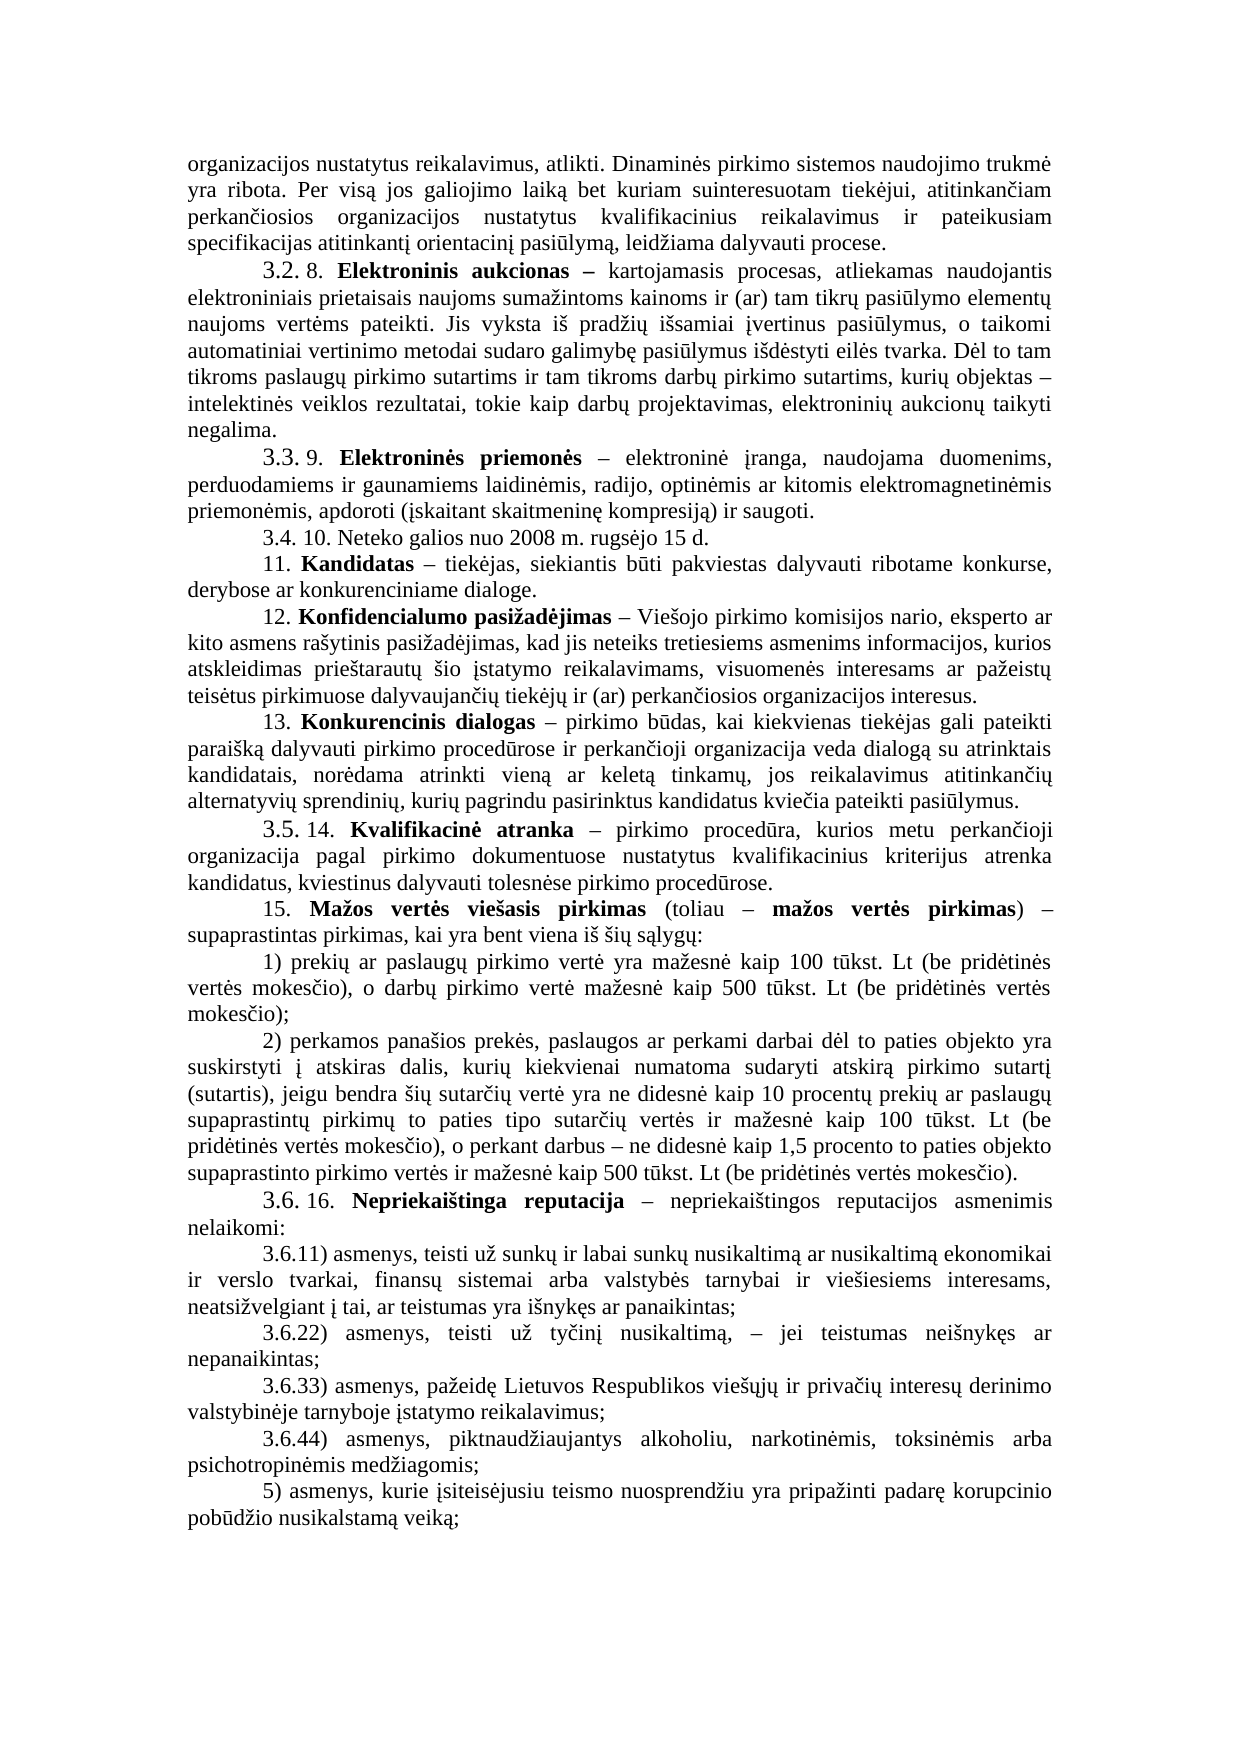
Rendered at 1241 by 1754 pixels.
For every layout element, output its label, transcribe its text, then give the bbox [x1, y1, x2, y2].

subtitle 16. Nepriekaištinga reputacija – nepriekaištingos reputacijos asmenimis nelaikomi: [187, 1185, 1053, 1240]
text 2) perkamos panašios prekės, paslaugos ar perkami darbai dėl to paties objekto yra suskirstyti į atskiras dalis, kurių kiekvienai numatoma sudaryti atskirą pirkimo sutartį (sutartis), jeigu bendra šių sutarčių vertė yra ne didesnė kaip 10 procentų prekių ar paslaugų supaprastintų pirkimų to paties tipo sutarčių vertės ir mažesnė kaip 100 tūkst. Lt (be pridėtinės vertės mokesčio), o perkant darbus – ne didesnė kaip 1,5 procento to paties objekto supaprastinto pirkimo vertės ir mažesnė kaip 500 tūkst. Lt (be pridėtinės vertės mokesčio). [187, 1027, 1053, 1185]
text 11. Kandidatas – tiekėjas, siekiantis būti pakviestas dalyvauti ribotame konkurse, derybose ar konkurenciniame dialoge. [187, 550, 1053, 603]
subtitle 14. Kvalifikacinė atranka – pirkimo procedūra, kurios metu perkančioji organizacija pagal pirkimo dokumentuose nustatytus kvalifikacinius kriterijus atrenka kandidatus, kviestinus dalyvauti tolesnėse pirkimo procedūrose. [187, 814, 1053, 895]
text organizacijos nustatytus reikalavimus, atlikti. Dinaminės pirkimo sistemos naudojimo trukmė yra ribota. Per visą jos galiojimo laiką bet kuriam suinteresuotam tiekėjui, atitinkančiam perkančiosios organizacijos nustatytus kvalifikacinius reikalavimus ir pateikusiam specifikacijas atitinkantį orientacinį pasiūlymą, leidžiama dalyvauti procese. [187, 150, 1053, 255]
text 12. Konfidencialumo pasižadėjimas – Viešojo pirkimo komisijos nario, eksperto ar kito asmens rašytinis pasižadėjimas, kad jis neteiks tretiesiems asmenims informacijos, kurios atskleidimas prieštarautų šio įstatymo reikalavimams, visuomenės interesams ar pažeistų teisėtus pirkimuose dalyvaujančių tiekėjų ir (ar) perkančiosios organizacijos interesus. [187, 603, 1053, 708]
text 15. Mažos vertės viešasis pirkimas (toliau – mažos vertės pirkimas) – supaprastintas pirkimas, kai yra bent viena iš šių sąlygų: [187, 895, 1053, 948]
subtitle 4) asmenys, piktnaudžiaujantys alkoholiu, narkotinėmis, toksinėmis arba psichotropinėmis medžiagomis; [187, 1424, 1053, 1477]
text 1) prekių ar paslaugų pirkimo vertė yra mažesnė kaip 100 tūkst. Lt (be pridėtinės vertės mokesčio), o darbų pirkimo vertė mažesnė kaip 500 tūkst. Lt (be pridėtinės vertės mokesčio); [187, 948, 1053, 1027]
subtitle 8. Elektroninis aukcionas – kartojamasis procesas, atliekamas naudojantis elektroniniais prietaisais naujoms sumažintoms kainoms ir (ar) tam tikrų pasiūlymo elementų naujoms vertėms pateikti. Jis vyksta iš pradžių išsamiai įvertinus pasiūlymus, o taikomi automatiniai vertinimo metodai sudaro galimybę pasiūlymus išdėstyti eilės tvarka. Dėl to tam tikroms paslaugų pirkimo sutartims ir tam tikroms darbų pirkimo sutartims, kurių objektas – intelektinės veiklos rezultatai, tokie kaip darbų projektavimas, elektroninių aukcionų taikyti negalima. [187, 255, 1053, 442]
subtitle 9. Elektroninės priemonės – elektroninė įranga, naudojama duomenims, perduodamiems ir gaunamiems laidinėmis, radijo, optinėmis ar kitomis elektromagnetinėmis priemonėmis, apdoroti (įskaitant skaitmeninę kompresiją) ir saugoti. [187, 442, 1053, 524]
subtitle 10. Neteko galios nuo 2008 m. rugsėjo 15 d. [187, 524, 1053, 550]
text 5) asmenys, kurie įsiteisėjusiu teismo nuosprendžiu yra pripažinti padarę korupcinio pobūdžio nusikalstamą veiką; [187, 1477, 1053, 1530]
text 13. Konkurencinis dialogas – pirkimo būdas, kai kiekvienas tiekėjas gali pateikti paraišką dalyvauti pirkimo procedūrose ir perkančioji organizacija veda dialogą su atrinktais kandidatais, norėdama atrinkti vieną ar keletą tinkamų, jos reikalavimus atitinkančių alternatyvių sprendinių, kurių pagrindu pasirinktus kandidatus kviečia pateikti pasiūlymus. [187, 708, 1053, 814]
subtitle 1) asmenys, teisti už sunkų ir labai sunkų nusikaltimą ar nusikaltimą ekonomikai ir verslo tvarkai, finansų sistemai arba valstybės tarnybai ir viešiesiems interesams, neatsižvelgiant į tai, ar teistumas yra išnykęs ar panaikintas; [187, 1240, 1053, 1319]
subtitle 3) asmenys, pažeidę Lietuvos Respublikos viešųjų ir privačių interesų derinimo valstybinėje tarnyboje įstatymo reikalavimus; [187, 1372, 1053, 1424]
subtitle 2) asmenys, teisti už tyčinį nusikaltimą, – jei teistumas neišnykęs ar nepanaikintas; [187, 1319, 1053, 1372]
